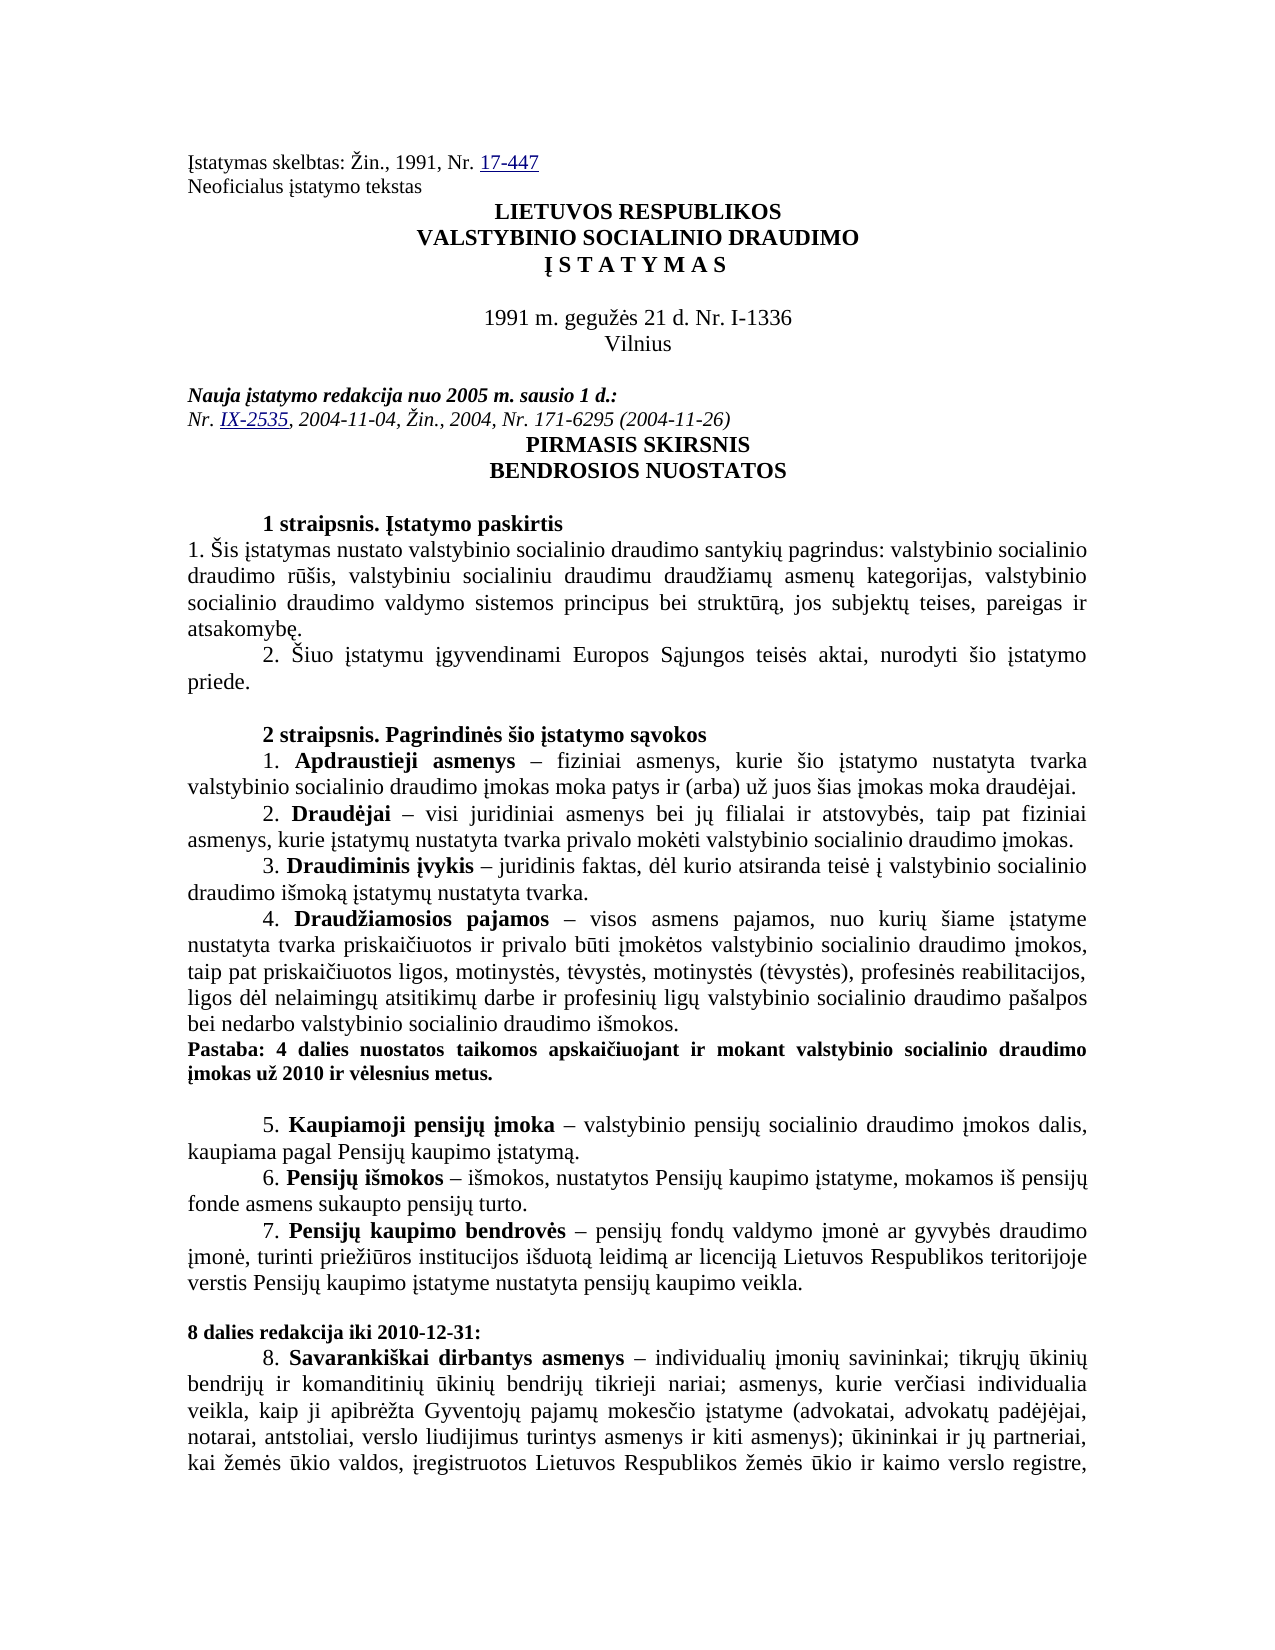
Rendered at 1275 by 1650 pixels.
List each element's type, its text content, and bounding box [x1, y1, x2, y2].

text 1991 m. gegužės 21 d. Nr. I-1336 [187, 303, 1088, 330]
subtitle BendrOSIOS nuostatOS [187, 457, 1088, 483]
text 8. Savarankiškai dirbantys asmenys – individualių įmonių savininkai; tikrųjų ūkinių bendrijų ir komanditinių ūkinių bendrijų tikrieji nariai; asmenys, kurie verčiasi individualia veikla, kaip ji apibrėžta Gyventojų pajamų mokesčio įstatyme (advokatai, advokatų padėjėjai, notarai, antstoliai, verslo liudijimus turintys asmenys ir kiti asmenys); ūkininkai ir jų partneriai, kai žemės ūkio valdos, įregistruotos Lietuvos Respublikos žemės ūkio ir kaimo verslo registre, [187, 1344, 1088, 1476]
text 7. Pensijų kaupimo bendrovės – pensijų fondų valdymo įmonė ar gyvybės draudimo įmonė, turinti priežiūros institucijos išduotą leidimą ar licenciją Lietuvos Respublikos teritorijoje verstis Pensijų kaupimo įstatyme nustatyta pensijų kaupimo veikla. [187, 1217, 1088, 1296]
subtitle Įstatymas skelbtas: Žin., 1991, Nr. 17-447 [187, 150, 1088, 174]
text Vilnius [187, 330, 1088, 356]
text 2. Draudėjai – visi juridiniai asmenys bei jų filialai ir atstovybės, taip pat fiziniai asmenys, kurie įstatymų nustatyta tvarka privalo mokėti valstybinio socialinio draudimo įmokas. [187, 800, 1088, 852]
text Neoficialus įstatymo tekstas [187, 174, 1088, 198]
text 1 straipsnis. Įstatymo paskirtis [187, 510, 1088, 536]
text 6. Pensijų išmokos – išmokos, nustatytos Pensijų kaupimo įstatyme, mokamos iš pensijų fonde asmens sukaupto pensijų turto. [187, 1164, 1088, 1217]
text 1. Šis įstatymas nustato valstybinio socialinio draudimo santykių pagrindus: valstybinio socialinio draudimo rūšis, valstybiniu socialiniu draudimu draudžiamų asmenų kategorijas, valstybinio socialinio draudimo valdymo sistemos principus bei struktūrą, jos subjektų teises, pareigas ir atsakomybę. [187, 536, 1088, 642]
text Pastaba: 4 dalies nuostatos taikomos apskaičiuojant ir mokant valstybinio socialinio draudimo įmokas už 2010 ir vėlesnius metus. [187, 1037, 1087, 1085]
text 1. Apdraustieji asmenys – fiziniai asmenys, kurie šio įstatymo nustatyta tvarka valstybinio socialinio draudimo įmokas moka patys ir (arba) už juos šias įmokas moka draudėjai. [187, 747, 1088, 800]
text PIRMASIS SKIRSNIS [187, 431, 1088, 457]
subtitle VALSTYBINIO SOCIALINIO DRAUDIMO [187, 224, 1088, 251]
text 2. Šiuo įstatymu įgyvendinami Europos Sąjungos teisės aktai, nurodyti šio įstatymo priede. [187, 642, 1088, 694]
text Nr. IX-2535, 2004-11-04, Žin., 2004, Nr. 171-6295 (2004-11-26) [187, 407, 1088, 431]
subtitle Į S T A T Y M A S [187, 251, 1088, 277]
text 2 straipsnis. Pagrindinės šio įstatymo sąvokos [187, 721, 1088, 747]
text 8 dalies redakcija iki 2010-12-31: [187, 1320, 1088, 1344]
text 4. Draudžiamosios pajamos – visos asmens pajamos, nuo kurių šiame įstatyme nustatyta tvarka priskaičiuotos ir privalo būti įmokėtos valstybinio socialinio draudimo įmokos, taip pat priskaičiuotos ligos, motinystės, tėvystės, motinystės (tėvystės), profesinės reabilitacijos, ligos dėl nelaimingų atsitikimų darbe ir profesinių ligų valstybinio socialinio draudimo pašalpos bei nedarbo valstybinio socialinio draudimo išmokos. [187, 905, 1087, 1037]
text 5. Kaupiamoji pensijų įmoka – valstybinio pensijų socialinio draudimo įmokos dalis, kaupiama pagal Pensijų kaupimo įstatymą. [187, 1111, 1088, 1164]
subtitle LIETUVOS RESPUBLIKOS [187, 198, 1088, 224]
text 3. Draudiminis įvykis – juridinis faktas, dėl kurio atsiranda teisė į valstybinio socialinio draudimo išmoką įstatymų nustatyta tvarka. [187, 852, 1088, 905]
text Nauja įstatymo redakcija nuo 2005 m. sausio 1 d.: [187, 383, 1088, 407]
